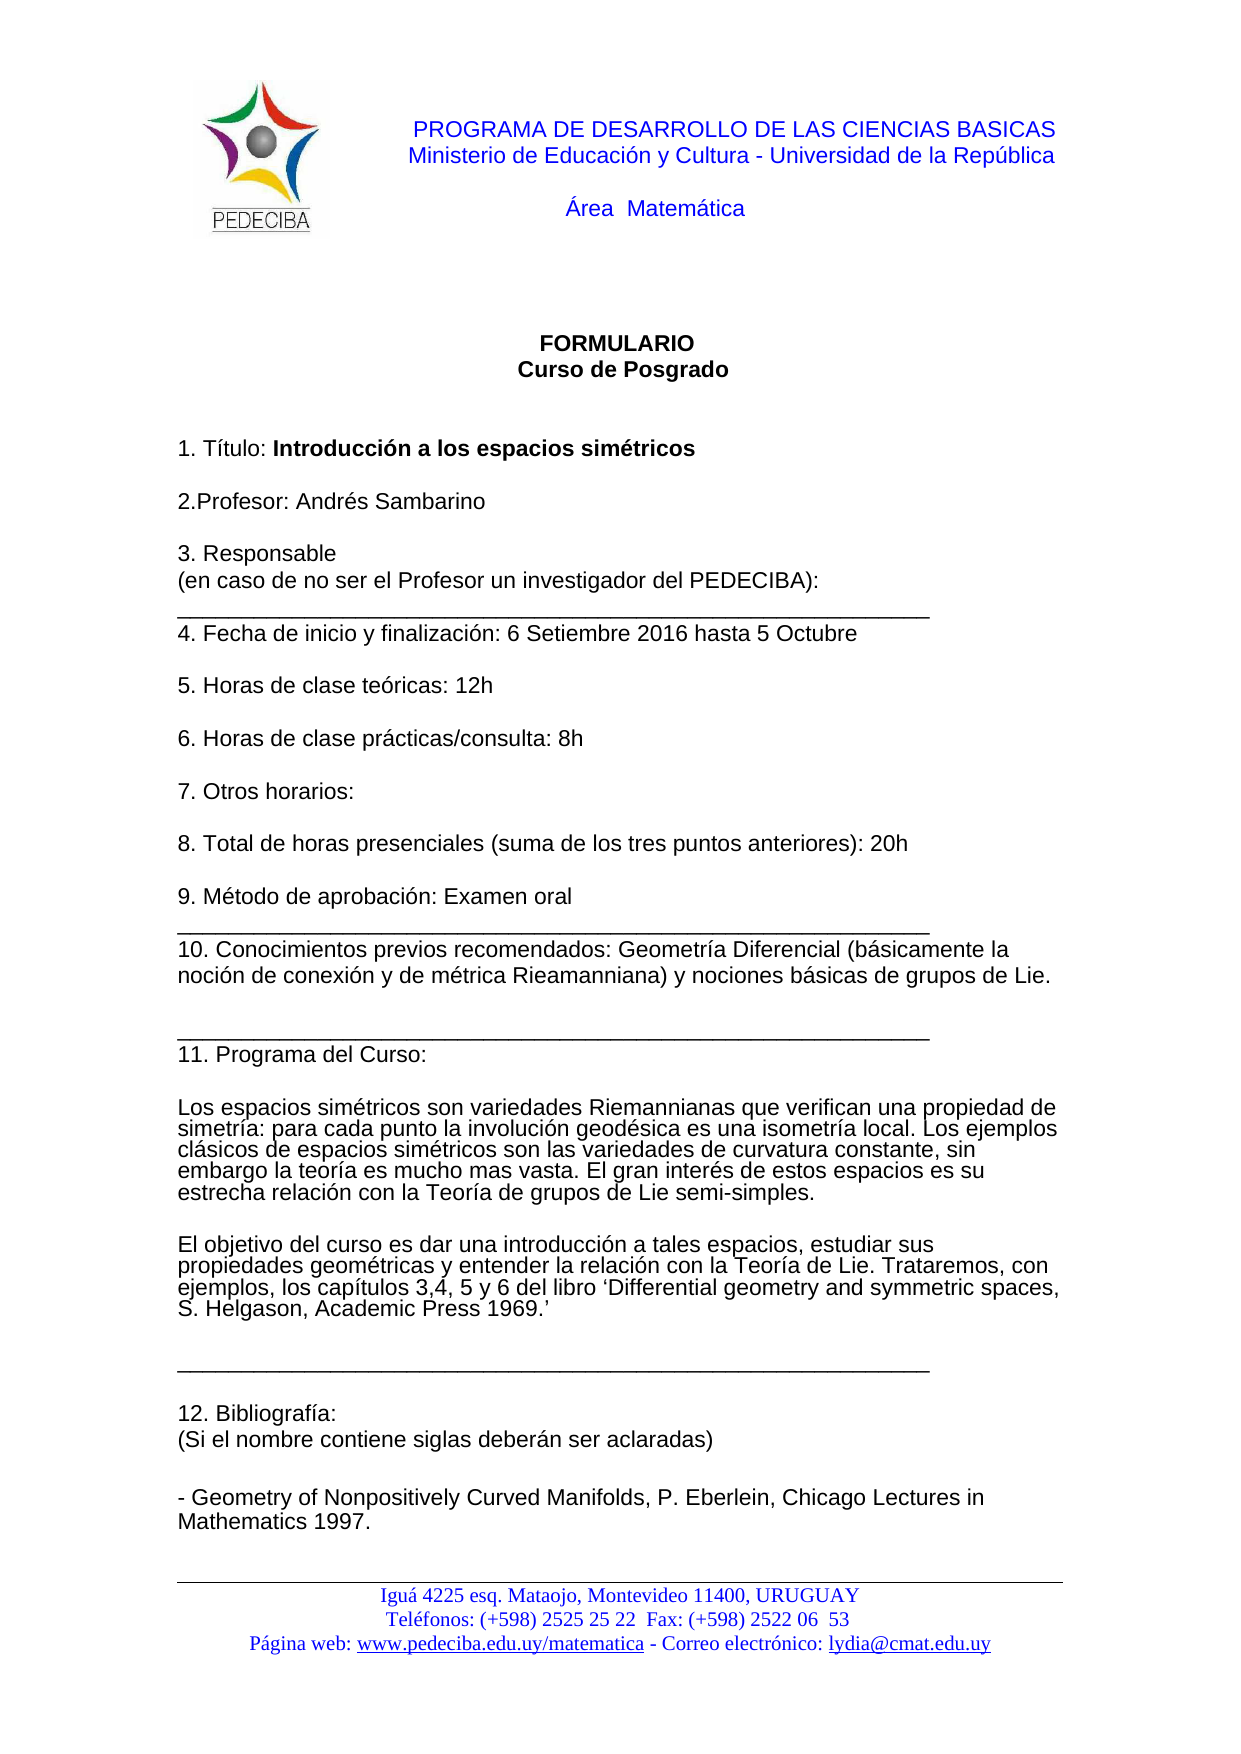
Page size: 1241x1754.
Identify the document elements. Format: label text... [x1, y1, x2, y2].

table_header [369, 277, 1074, 303]
text ___________________________________________________________ [177, 1347, 1063, 1374]
text - Geometry of Nonpositively Curved Manifolds, P. Eberlein, Chicago Lectures in Mathematics 1997. [177, 1484, 1063, 1534]
text Los espacios simétricos son variedades Riemannianas que verifican una propiedad de simetría: para cada punto la involución geodésica es una isometría local. Los ejemplos clásicos de espacios simétricos son las variedades de curvatura constante, sin embargo la teoría es mucho mas vasta. El gran interés de estos espacios es su estrecha relación con la Teoría de grupos de Lie semi-simples. [177, 1094, 1063, 1205]
text El objetivo del curso es dar una introducción a tales espacios, estudiar sus propiedades geométricas y entender la relación con la Teoría de Lie. Trataremos, con ejemplos, los capítulos 3,4, 5 y 6 del libro ‘Differential geometry and symmetric spaces, S. Helgason, Academic Press 1969.’ [177, 1231, 1063, 1321]
text 12. Bibliografía: [177, 1374, 1063, 1426]
table_header [166, 277, 369, 303]
text ___________________________________________________________ 11. Programa del Curso: [177, 988, 1063, 1094]
text (Si el nombre contiene siglas deberán ser aclaradas) [177, 1426, 1063, 1453]
text 2.Profesor: Andrés Sambarino 3. Responsable [177, 488, 1063, 567]
text 1. Título: Introducción a los espacios simétricos [177, 409, 1063, 488]
text (en caso de no ser el Profesor un investigador del PEDECIBA): ___________________________________________________________ 4. Fecha de inicio y finalización: 6 Setiembre 2016 hasta 5 Octubre 5. Horas de clase teóricas: 12h 6. Horas de clase prácticas/consulta: 8h 7. Otros horarios: 8. Total de horas presenciales (suma de los tres puntos anteriores): 20h 9. Método de aprobación: Examen oral ___________________________________________________________ 10. Conocimientos previos recomendados: Geometría Diferencial (básicamente la noción de conexión y de métrica Rieamanniana) y nociones básicas de grupos de Lie. [177, 567, 1063, 988]
text Curso de Posgrado [177, 356, 1063, 382]
picture [193, 80, 330, 239]
text FORMULARIO [177, 329, 1063, 356]
